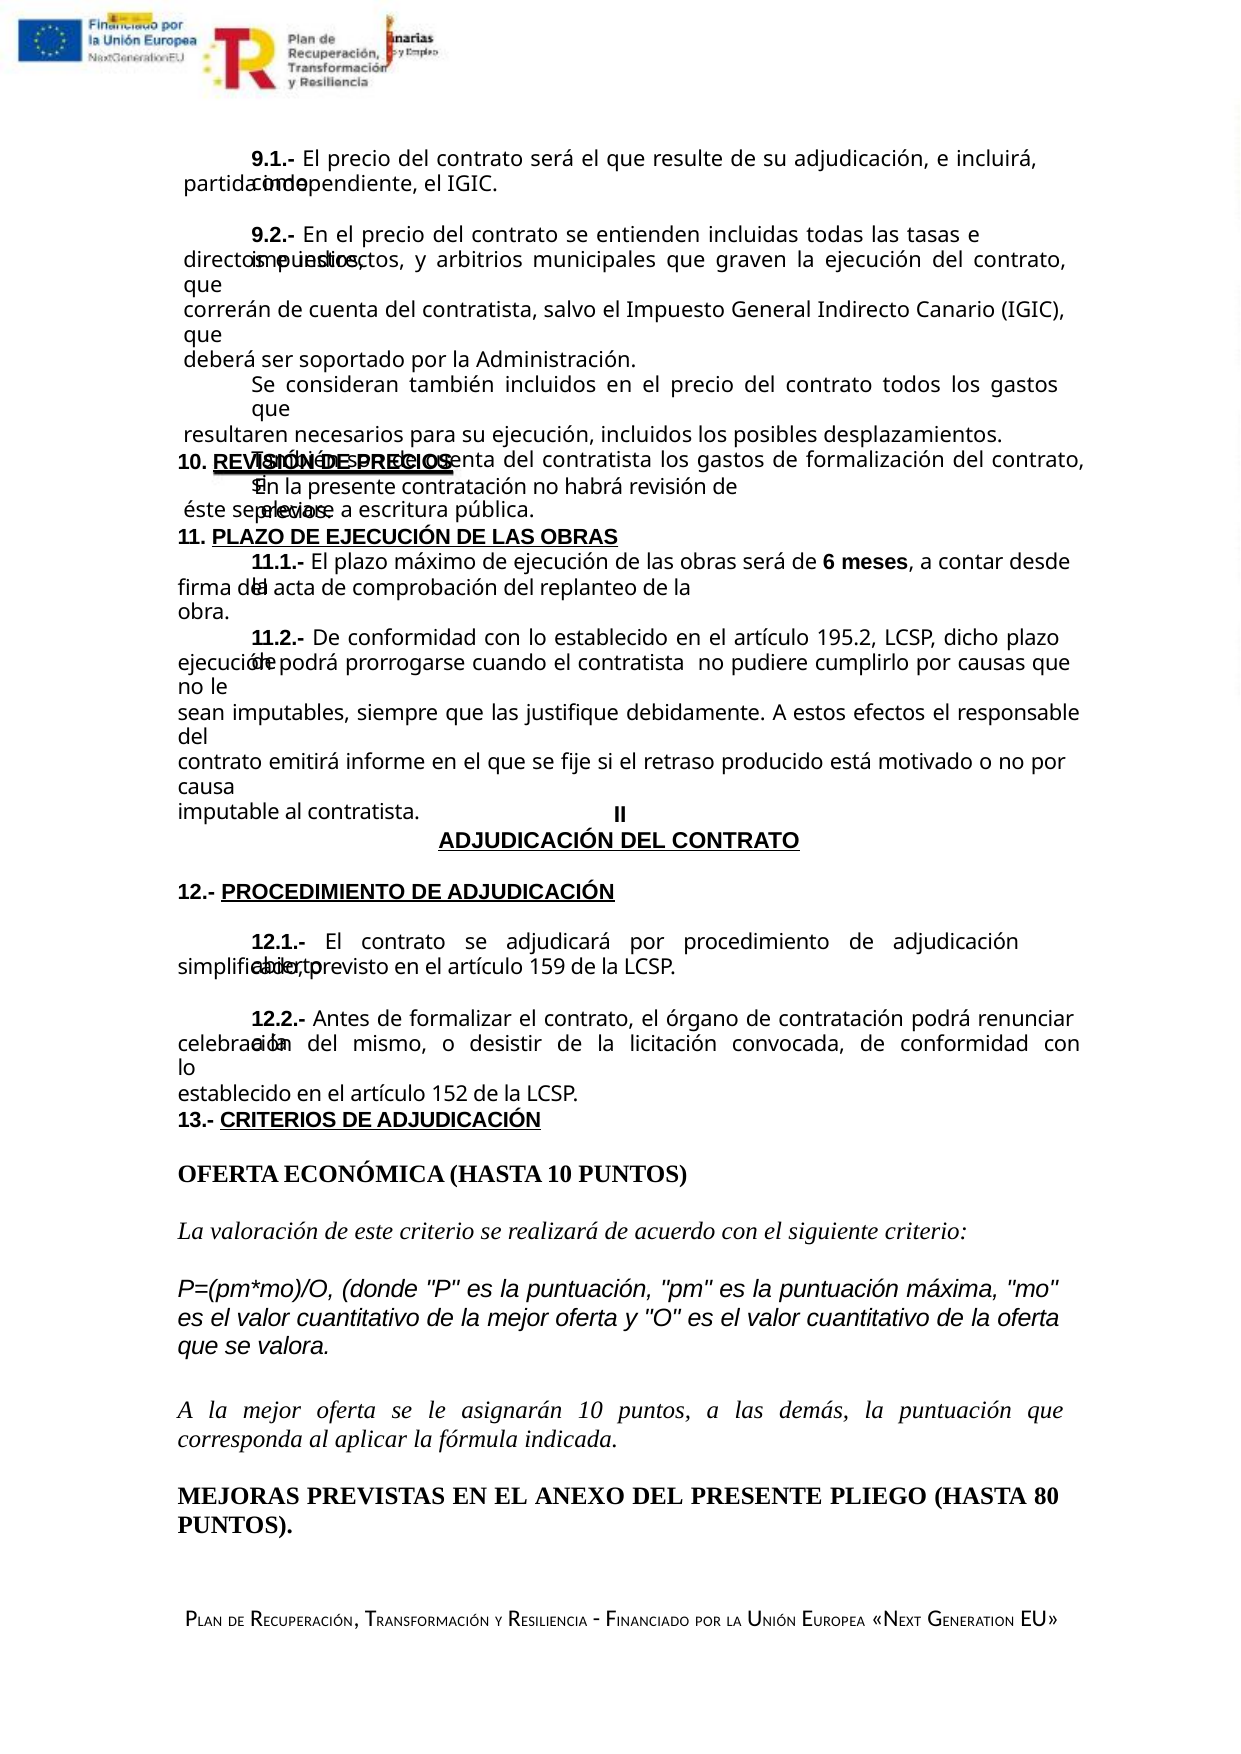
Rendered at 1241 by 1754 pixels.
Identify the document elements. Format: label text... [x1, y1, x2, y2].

text 12.2.- Antes de formalizar el contrato, el órgano de contratación podrá renunciar a la [251, 1006, 1088, 1032]
text PUNTOS). [177, 1511, 1088, 1539]
text OFERTA ECONÓMICA (HASTA 10 PUNTOS) [177, 1160, 722, 1188]
text 11.2.- De conformidad con lo establecido en el artículo 195.2, LCSP, dicho plazo de [251, 626, 1088, 651]
text A la mejor oferta se le asignarán 10 puntos, a las demás, la puntuación que [177, 1396, 1088, 1424]
text éste se elevare a escritura pública. [183, 497, 254, 522]
text II [614, 802, 633, 827]
text 11.1.- El plazo máximo de ejecución de las obras será de 6 meses, a contar desde la [251, 550, 1088, 599]
text resultaren necesarios para su ejecución, incluidos los posibles desplazamientos. [183, 422, 1088, 447]
text En la presente contratación no habrá revisión de precios. [254, 475, 815, 524]
text éste se elevare a escritura pública. [815, 497, 1088, 522]
text 10. REVISIÓN DE PRECIOS [177, 449, 477, 474]
text simplificado, previsto en el artículo 159 de la LCSP. [177, 955, 686, 979]
text deberá ser soportado por la Administración. [183, 348, 1088, 372]
text PLAN DE RECUPERACIÓN, TRANSFORMACIÓN Y RESILIENCIA - FINANCIADO POR LA UNIÓN EUROPEA «NEXT GENERATION EU» [185, 1604, 1083, 1632]
text imputable al contratista. [177, 800, 1088, 824]
text 12.1.- El contrato se adjudicará por procedimiento de adjudicación abierto [251, 930, 1088, 979]
text establecido en el artículo 152 de la LCSP. [177, 1081, 1088, 1106]
text P=(pm*mo)/O, (donde "P" es la puntuación, "pm" es la puntuación máxima, "mo" [177, 1275, 1078, 1303]
text 11. PLAZO DE EJECUCIÓN DE LAS OBRAS [177, 525, 644, 549]
text que se valora. [177, 1332, 1078, 1360]
text ejecución podrá prorrogarse cuando el contratista no pudiere cumplirlo por causas que no le [177, 651, 1088, 700]
text partida independiente, el IGIC. [183, 172, 505, 196]
text sean imputables, siempre que las justifique debidamente. A estos efectos el responsable del [177, 700, 1088, 749]
text 13.- CRITERIOS DE ADJUDICACIÓN [177, 1108, 566, 1133]
text directos e indirectos, y arbitrios municipales que graven la ejecución del contrato, que [183, 248, 1088, 297]
text MEJORAS PREVISTAS EN EL ANEXO DEL PRESENTE PLIEGO (HASTA 80 [177, 1483, 1088, 1510]
text 9.2.- En el precio del contrato se entienden incluidas todas las tasas e impuestos, [251, 223, 1088, 248]
text contrato emitirá informe en el que se fije si el retraso producido está motivado o no por causa [177, 750, 1088, 799]
text Se consideran también incluidos en el precio del contrato todos los gastos que [251, 373, 1088, 422]
text firma del acta de comprobación del replanteo de la obra. [177, 575, 738, 624]
text celebración del mismo, o desistir de la licitación convocada, de conformidad con lo [177, 1032, 1088, 1081]
text ADJUDICACIÓN DEL CONTRATO [438, 828, 827, 854]
text corresponda al aplicar la fórmula indicada. [177, 1425, 1088, 1453]
text También son de cuenta del contratista los gastos de formalización del contrato, si [251, 448, 1088, 497]
text 9.1.- El precio del contrato será el que resulte de su adjudicación, e incluirá, como [251, 146, 1088, 195]
text es el valor cuantitativo de la mejor oferta y "O" es el valor cuantitativo de la oferta [177, 1304, 1078, 1332]
text correrán de cuenta del contratista, salvo el Impuesto General Indirecto Canario (IGIC), que [183, 298, 1088, 347]
text 12.- PROCEDIMIENTO DE ADJUDICACIÓN [177, 879, 641, 904]
text La valoración de este criterio se realizará de acuerdo con el siguiente criterio: [177, 1218, 995, 1245]
